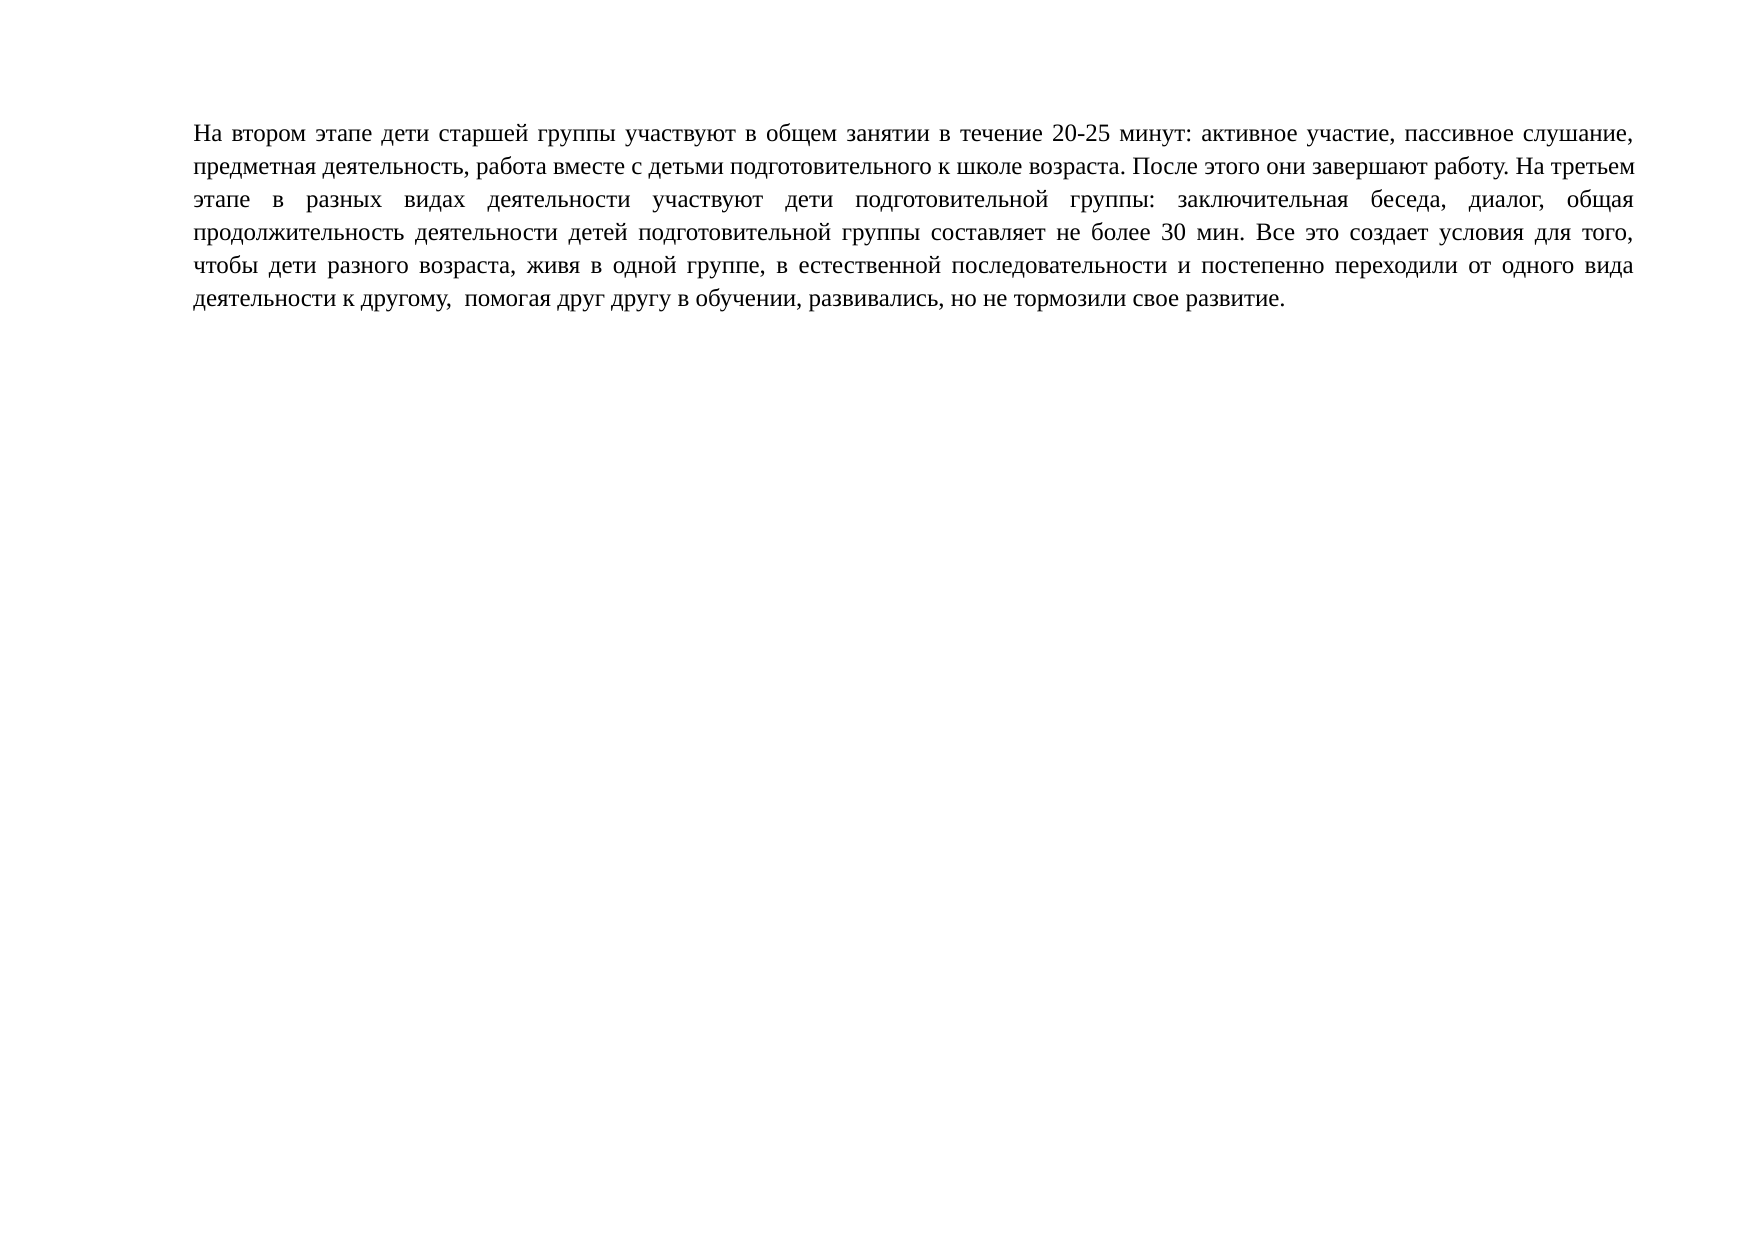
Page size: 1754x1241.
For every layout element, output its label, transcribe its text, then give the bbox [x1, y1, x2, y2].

list На втором этапе дети старшей группы участвуют в общем занятии в течение 20-25 минут: активное участие, пассивное слушание, предметная деятельность, работа вместе с детьми подготовительного к школе возраста. После этого они завершают работу. На третьем этапе в разных видах деятельности участвуют дети подготовительной группы: заключительная беседа, диалог, общая продолжительность деятельности детей подготовительной группы составляет не более 30 мин. Все это создает условия для того, чтобы дети разного возраста, живя в одной группе, в естественной последовательности и постепенно переходили от одного вида деятельности к другому, помогая друг другу в обучении, развивались, но не тормозили свое развитие. [156, 118, 1636, 312]
